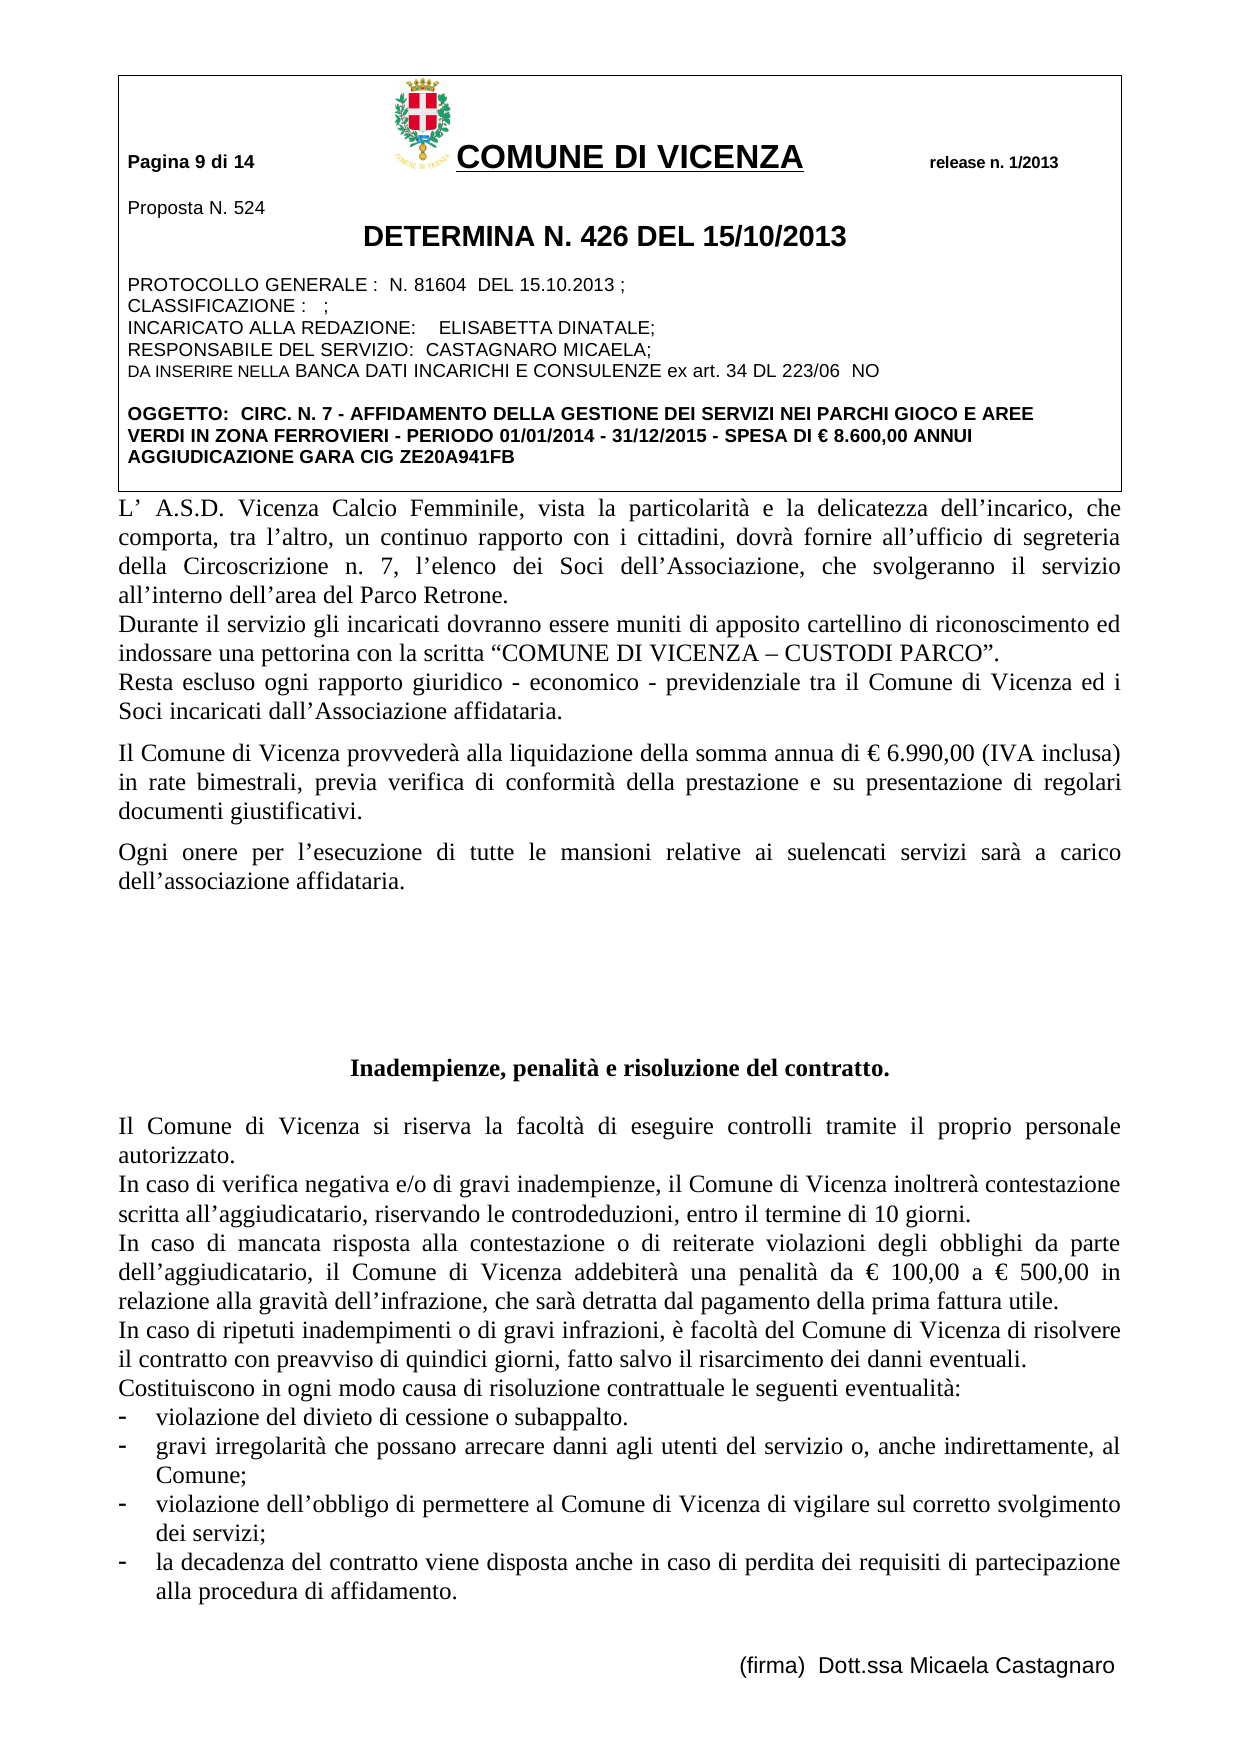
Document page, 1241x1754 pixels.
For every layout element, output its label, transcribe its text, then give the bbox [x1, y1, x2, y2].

list la decadenza del contratto viene disposta anche in caso di perdita dei requisiti di partecipazione alla procedura di affidamento. [118, 1547, 1122, 1605]
text Inadempienze, penalità e risoluzione del contratto. [118, 1053, 1122, 1082]
text Il Comune di Vicenza si riserva la facoltà di eseguire controlli tramite il proprio personale autorizzato. [118, 1111, 1122, 1169]
text L’ A.S.D. Vicenza Calcio Femminile, vista la particolarità e la delicatezza dell’incarico, che comporta, tra l’altro, un continuo rapporto con i cittadini, dovrà fornire all’ufficio di segreteria della Circoscrizione n. 7, l’elenco dei Soci dell’Associazione, che svolgeranno il servizio all’interno dell’area del Parco Retrone. [118, 492, 1122, 609]
text In caso di verifica negativa e/o di gravi inadempienze, il Comune di Vicenza inoltrerà contestazione scritta all’aggiudicatario, riservando le controdeduzioni, entro il termine di 10 giorni. [118, 1169, 1122, 1227]
list violazione del divieto di cessione o subappalto. [118, 1402, 1122, 1431]
picture [394, 78, 451, 169]
text In caso di mancata risposta alla contestazione o di reiterate violazioni degli obblighi da parte dell’aggiudicatario, il Comune di Vicenza addebiterà una penalità da € 100,00 a € 500,00 in relazione alla gravità dell’infrazione, che sarà detratta dal pagamento della prima fattura utile. [118, 1227, 1122, 1315]
text Costituiscono in ogni modo causa di risoluzione contrattuale le seguenti eventualità: [118, 1373, 1122, 1402]
text Resta escluso ogni rapporto giuridico - economico - previdenziale tra il Comune di Vicenza ed i Soci incaricati dall’Associazione affidataria. [118, 667, 1122, 725]
list violazione dell’obbligo di permettere al Comune di Vicenza di vigilare sul corretto svolgimento dei servizi; [118, 1489, 1122, 1547]
text Il Comune di Vicenza provvederà alla liquidazione della somma annua di € 6.990,00 (IVA inclusa) in rate bimestrali, previa verifica di conformità della prestazione e su presentazione di regolari documenti giustificativi. [118, 737, 1122, 825]
text In caso di ripetuti inadempimenti o di gravi infrazioni, è facoltà del Comune di Vicenza di risolvere il contratto con preavviso di quindici giorni, fatto salvo il risarcimento dei danni eventuali. [118, 1315, 1122, 1373]
list gravi irregolarità che possano arrecare danni agli utenti del servizio o, anche indirettamente, al Comune; [118, 1431, 1122, 1489]
text Ogni onere per l’esecuzione di tutte le mansioni relative ai suelencati servizi sarà a carico dell’associazione affidataria. [118, 837, 1122, 895]
text Durante il servizio gli incaricati dovranno essere muniti di apposito cartellino di riconoscimento ed indossare una pettorina con la scritta “COMUNE DI VICENZA – CUSTODI PARCO”. [118, 609, 1122, 667]
